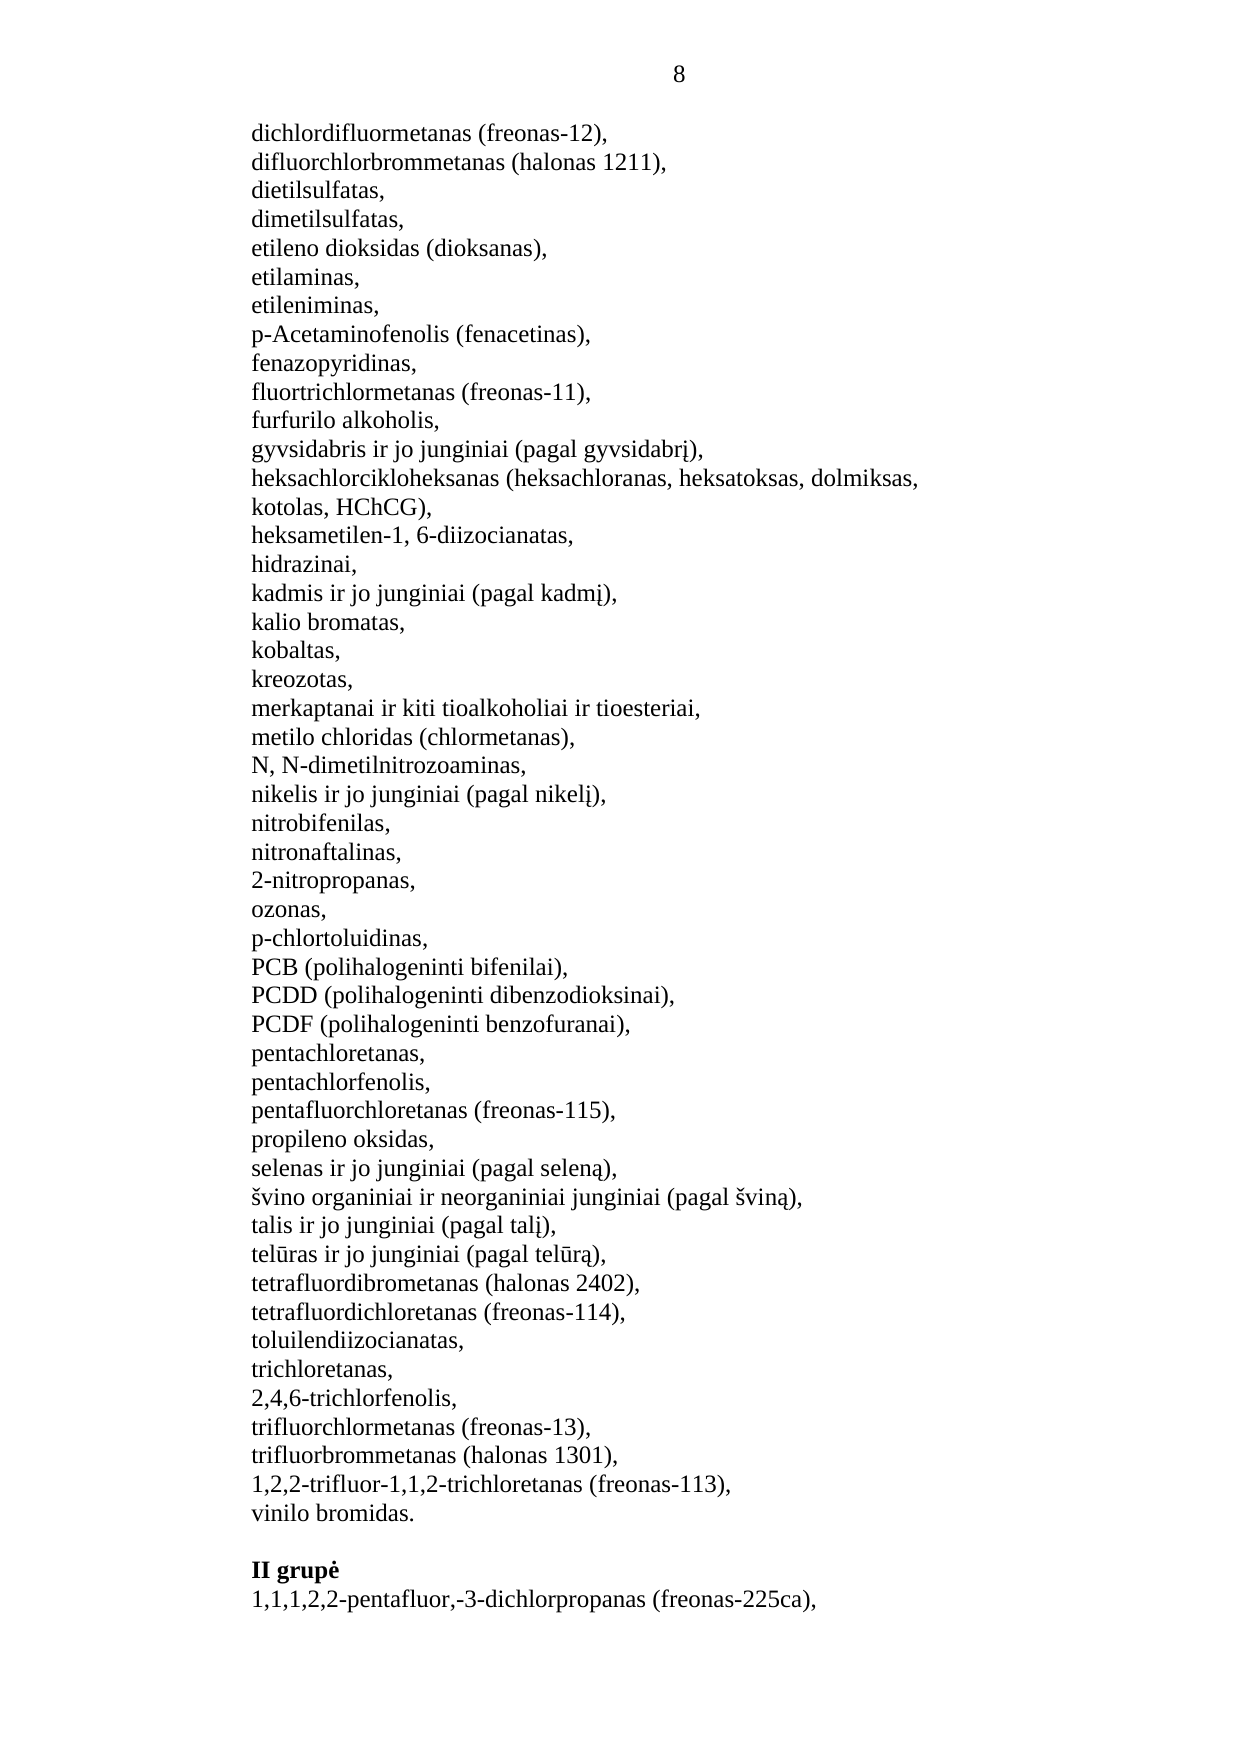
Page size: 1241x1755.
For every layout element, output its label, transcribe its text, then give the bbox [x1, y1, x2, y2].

text vinilo bromidas. [177, 1498, 1181, 1527]
text ozonas, [177, 894, 1181, 923]
text 1,1,1,2,2-pentafluor,-3-dichlorpropanas (freonas-225ca), [177, 1584, 1181, 1613]
text telūras ir jo junginiai (pagal telūrą), [177, 1239, 1181, 1268]
text difluorchlorbrommetanas (halonas 1211), [177, 147, 1181, 176]
text nitronaftalinas, [177, 837, 1181, 866]
text hidrazinai, [177, 549, 1181, 578]
text dietilsulfatas, [177, 176, 1181, 204]
text tetrafluordibrometanas (halonas 2402), [177, 1268, 1181, 1297]
text PCDF (polihalogeninti benzofuranai), [177, 1009, 1181, 1038]
text 2-nitropropanas, [177, 866, 1181, 894]
text PCB (polihalogeninti bifenilai), [177, 952, 1181, 981]
text II grupė [177, 1556, 1181, 1584]
text heksachlorcikloheksanas (heksachloranas, heksatoksas, dolmiksas, [177, 463, 1181, 492]
text 2,4,6-trichlorfenolis, [177, 1383, 1181, 1412]
text furfurilo alkoholis, [177, 406, 1181, 434]
text merkaptanai ir kiti tioalkoholiai ir tioesteriai, [177, 693, 1181, 722]
text pentachlorfenolis, [177, 1067, 1181, 1096]
text heksametilen-1, 6-diizocianatas, [177, 521, 1181, 549]
text dichlordifluormetanas (freonas-12), [177, 118, 1181, 147]
text tetrafluordichloretanas (freonas-114), [177, 1297, 1181, 1326]
text pentafluorchloretanas (freonas-115), [177, 1096, 1181, 1124]
text p-Acetaminofenolis (fenacetinas), [177, 319, 1181, 348]
text nitrobifenilas, [177, 808, 1181, 837]
text fenazopyridinas, [177, 348, 1181, 377]
text kreozotas, [177, 664, 1181, 693]
text p-chlortoluidinas, [177, 923, 1181, 952]
text talis ir jo junginiai (pagal talį), [177, 1211, 1181, 1239]
text gyvsidabris ir jo junginiai (pagal gyvsidabrį), [177, 434, 1181, 463]
text propileno oksidas, [177, 1124, 1181, 1153]
text selenas ir jo junginiai (pagal seleną), [177, 1153, 1181, 1182]
text kalio bromatas, [177, 607, 1181, 636]
text kotolas, HChCG), [177, 492, 1181, 521]
text pentachloretanas, [177, 1038, 1181, 1067]
text N, N-dimetilnitrozoaminas, [177, 751, 1181, 779]
text trifluorchlormetanas (freonas-13), [177, 1412, 1181, 1441]
text švino organiniai ir neorganiniai junginiai (pagal šviną), [177, 1182, 1181, 1211]
text etileniminas, [177, 291, 1181, 319]
text metilo chloridas (chlormetanas), [177, 722, 1181, 751]
text kadmis ir jo junginiai (pagal kadmį), [177, 578, 1181, 607]
text kobaltas, [177, 636, 1181, 664]
text nikelis ir jo junginiai (pagal nikelį), [177, 779, 1181, 808]
text etileno dioksidas (dioksanas), [177, 233, 1181, 262]
text fluortrichlormetanas (freonas-11), [177, 377, 1181, 406]
text etilaminas, [177, 262, 1181, 291]
text PCDD (polihalogeninti dibenzodioksinai), [177, 981, 1181, 1009]
text trichloretanas, [177, 1354, 1181, 1383]
text 1,2,2-trifluor-1,1,2-trichloretanas (freonas-113), [177, 1469, 1181, 1498]
text dimetilsulfatas, [177, 204, 1181, 233]
text trifluorbrommetanas (halonas 1301), [177, 1441, 1181, 1469]
text toluilendiizocianatas, [177, 1326, 1181, 1354]
